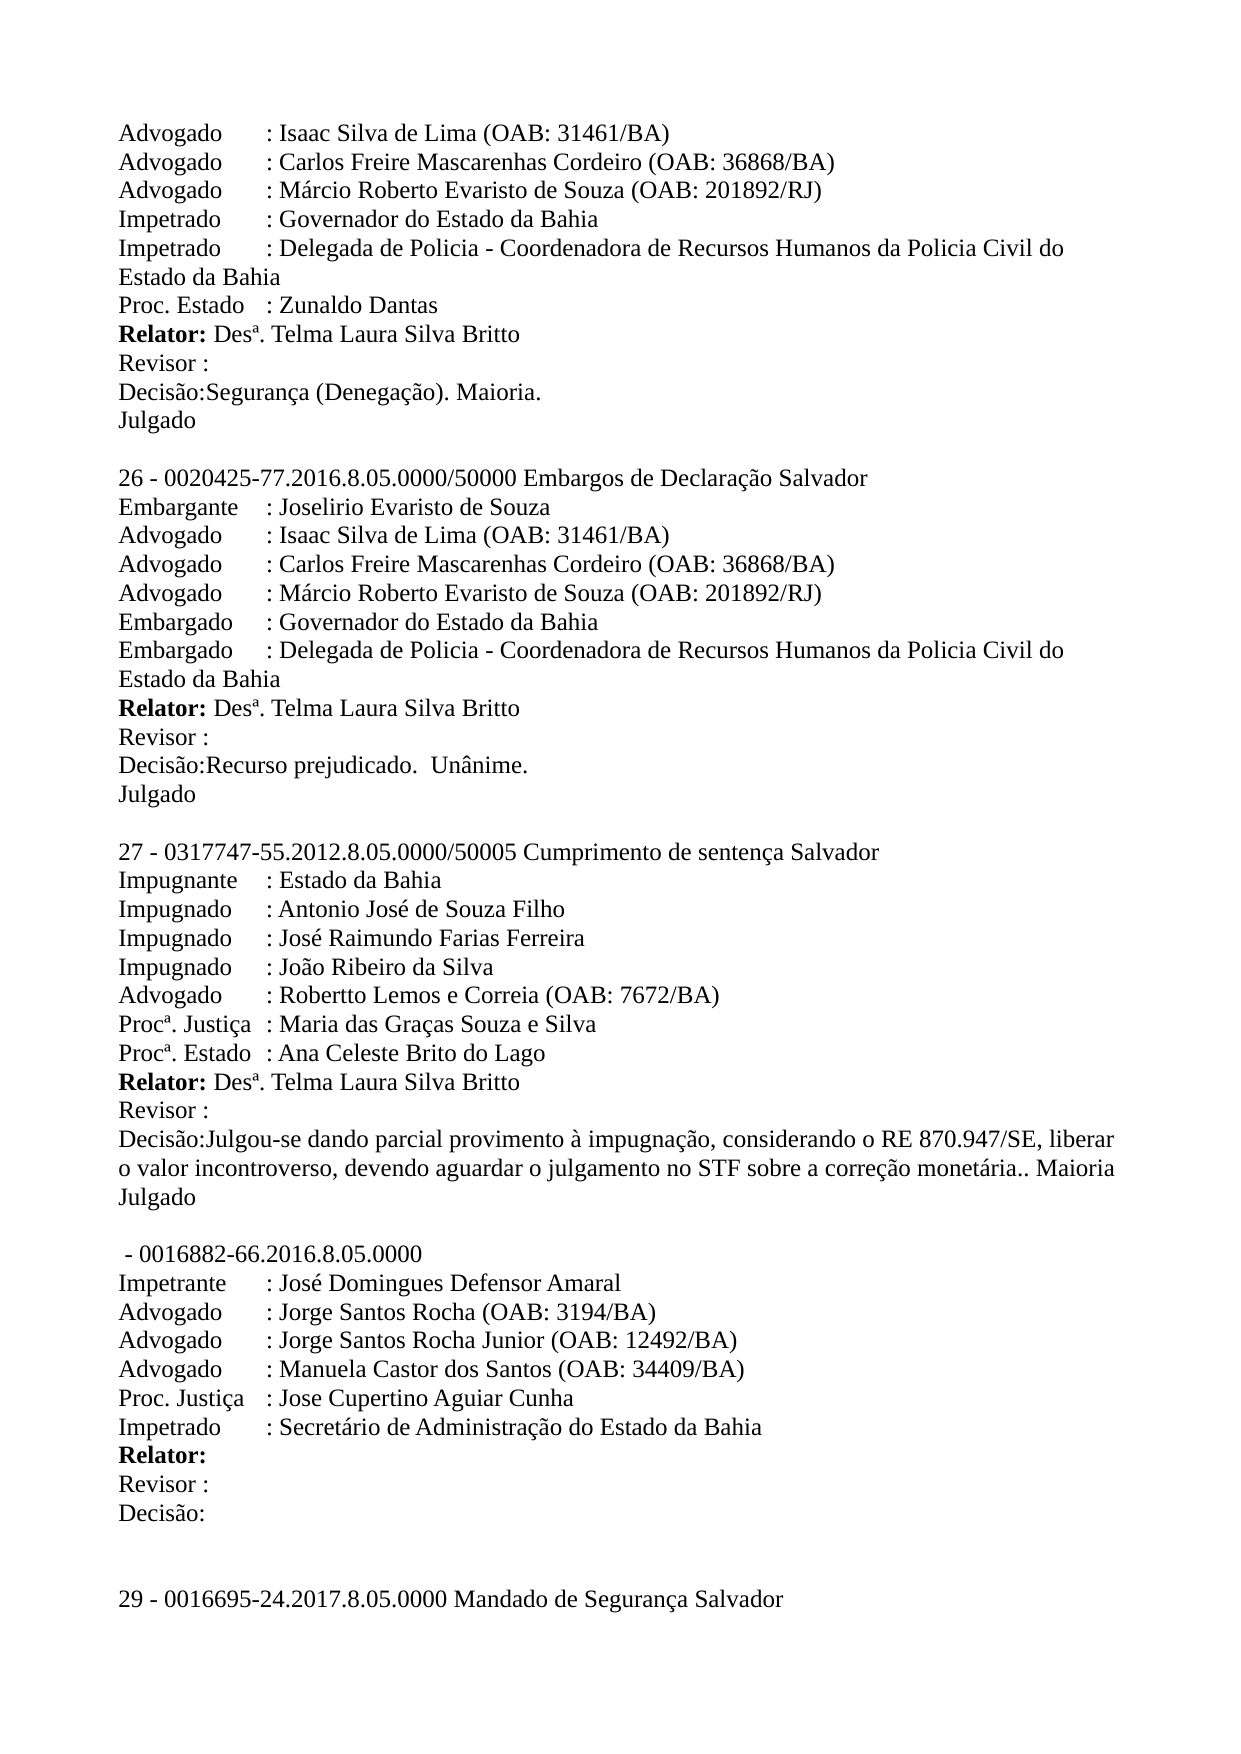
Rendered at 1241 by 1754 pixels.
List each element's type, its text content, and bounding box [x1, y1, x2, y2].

text 27 - 0317747-55.2012.8.05.0000/50005 Cumprimento de sentença Salvador [118, 837, 1122, 866]
text Decisão:Segurança (Denegação). Maioria. [118, 377, 1122, 406]
text Revisor : [118, 348, 1122, 377]
text Advogado : Isaac Silva de Lima (OAB: 31461/BA) Advogado : Carlos Freire Mascarenhas Cordeiro (OAB: 36868/BA) Advogado : Márcio Roberto Evaristo de Souza (OAB: 201892/RJ) Impetrado : Governador do Estado da Bahia Impetrado : Delegada de Policia - Coordenadora de Recursos Humanos da Policia Civil do Estado da Bahia Proc. Estado : Zunaldo Dantas Relator: Desª. Telma Laura Silva Britto [118, 118, 1122, 348]
text 26 - 0020425-77.2016.8.05.0000/50000 Embargos de Declaração Salvador [118, 463, 1122, 492]
text Revisor : [118, 1096, 1122, 1124]
text Julgado [118, 779, 1122, 808]
text Decisão:Julgou-se dando parcial provimento à impugnação, considerando o RE 870.947/SE, liberar o valor incontroverso, devendo aguardar o julgamento no STF sobre a correção monetária.. Maioria [118, 1124, 1122, 1182]
text Revisor : [118, 722, 1122, 751]
text 29 - 0016695-24.2017.8.05.0000 Mandado de Segurança Salvador [118, 1584, 1122, 1613]
text Decisão: [118, 1498, 1122, 1527]
text Embargante : Joselirio Evaristo de Souza Advogado : Isaac Silva de Lima (OAB: 31461/BA) Advogado : Carlos Freire Mascarenhas Cordeiro (OAB: 36868/BA) Advogado : Márcio Roberto Evaristo de Souza (OAB: 201892/RJ) Embargado : Governador do Estado da Bahia Embargado : Delegada de Policia - Coordenadora de Recursos Humanos da Policia Civil do Estado da Bahia Relator: Desª. Telma Laura Silva Britto [118, 492, 1122, 722]
text Julgado [118, 1182, 1122, 1211]
text Decisão:Recurso prejudicado. Unânime. [118, 751, 1122, 779]
text - 0016882-66.2016.8.05.0000 [118, 1239, 1122, 1268]
text Impugnante : Estado da Bahia Impugnado : Antonio José de Souza Filho Impugnado : José Raimundo Farias Ferreira Impugnado : João Ribeiro da Silva Advogado : Robertto Lemos e Correia (OAB: 7672/BA) Procª. Justiça : Maria das Graças Souza e Silva Procª. Estado : Ana Celeste Brito do Lago Relator: Desª. Telma Laura Silva Britto [118, 866, 1122, 1096]
text Julgado [118, 406, 1122, 434]
text Revisor : [118, 1469, 1122, 1498]
text Impetrante : José Domingues Defensor Amaral Advogado : Jorge Santos Rocha (OAB: 3194/BA) Advogado : Jorge Santos Rocha Junior (OAB: 12492/BA) Advogado : Manuela Castor dos Santos (OAB: 34409/BA) Proc. Justiça : Jose Cupertino Aguiar Cunha Impetrado : Secretário de Administração do Estado da Bahia Relator: [118, 1268, 1122, 1469]
